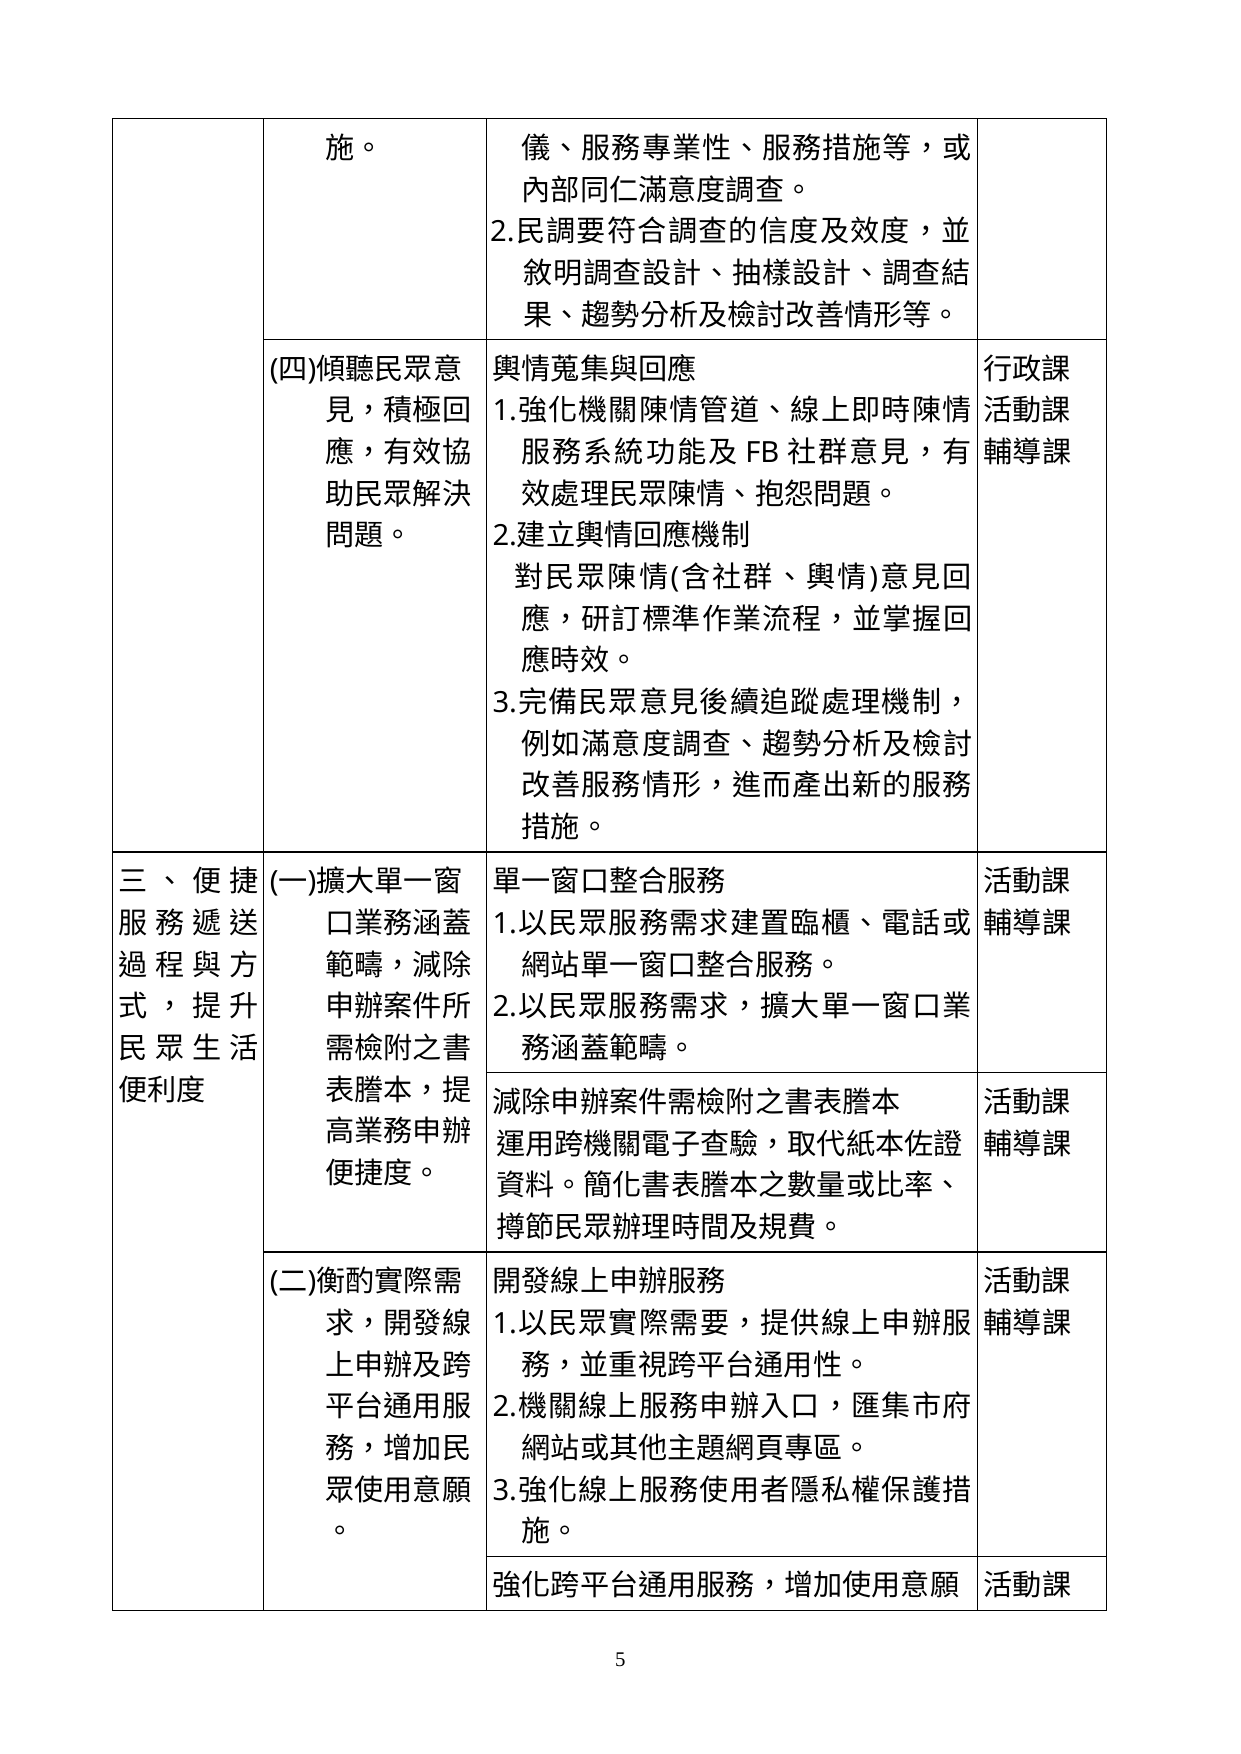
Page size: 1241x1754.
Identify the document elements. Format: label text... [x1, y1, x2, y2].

table_cell (四)傾聽民眾意見，積極回應，有效協助民眾解決問題。 [264, 340, 486, 851]
table_cell 減除申辦案件需檢附之書表謄本 運用跨機關電子查驗，取代紙本佐證資料。簡化書表謄本之數量或比率、撙節民眾辦理時間及規費。 [487, 1073, 977, 1251]
table_cell (一)擴大單一窗口業務涵蓋範疇，減除申辦案件所需檢附之書表謄本，提高業務申辦便捷度。 [264, 853, 486, 1251]
table_cell 施。 [264, 119, 486, 339]
table_cell 強化跨平台通用服務，增加使用意願 [487, 1557, 977, 1610]
table_cell 儀、服務專業性、服務措施等，或內部同仁滿意度調查。 2.民調要符合調查的信度及效度，並敘明調查設計、抽樣設計、調查結果、趨勢分析及檢討改善情形等。 [487, 119, 977, 339]
table_cell 輿情蒐集與回應 1.強化機關陳情管道、線上即時陳情服務系統功能及FB社群意見，有效處理民眾陳情、抱怨問題。 2.建立輿情回應機制 對民眾陳情(含社群、輿情)意見回應，研訂標準作業流程，並掌握回應時效。 3.完備民眾意見後續追蹤處理機制，例如滿意度調查、趨勢分析及檢討改善服務情形，進而產出新的服務措施。 [487, 340, 977, 851]
table_cell 活動課 輔導課 [978, 853, 1106, 1072]
table_cell (二)衡酌實際需求，開發線上申辦及跨平台通用服務，增加民眾使用意願。 [264, 1253, 486, 1610]
table_cell [978, 119, 1106, 339]
table_cell 單一窗口整合服務 1.以民眾服務需求建置臨櫃、電話或網站單一窗口整合服務。 2.以民眾服務需求，擴大單一窗口業務涵蓋範疇。 [487, 853, 977, 1072]
table_cell 行政課 活動課 輔導課 [978, 340, 1106, 851]
table_cell [113, 119, 263, 851]
table_cell 活動課 [978, 1557, 1106, 1610]
table_cell 開發線上申辦服務 1.以民眾實際需要，提供線上申辦服務，並重視跨平台通用性。 2.機關線上服務申辦入口，匯集市府網站或其他主題網頁專區。 3.強化線上服務使用者隱私權保護措施。 [487, 1253, 977, 1556]
table_cell 三、便捷服務遞送過程與方式，提升民眾生活便利度 [113, 853, 263, 1610]
table_cell 活動課 輔導課 [978, 1073, 1106, 1251]
table_cell 活動課 輔導課 [978, 1253, 1106, 1556]
